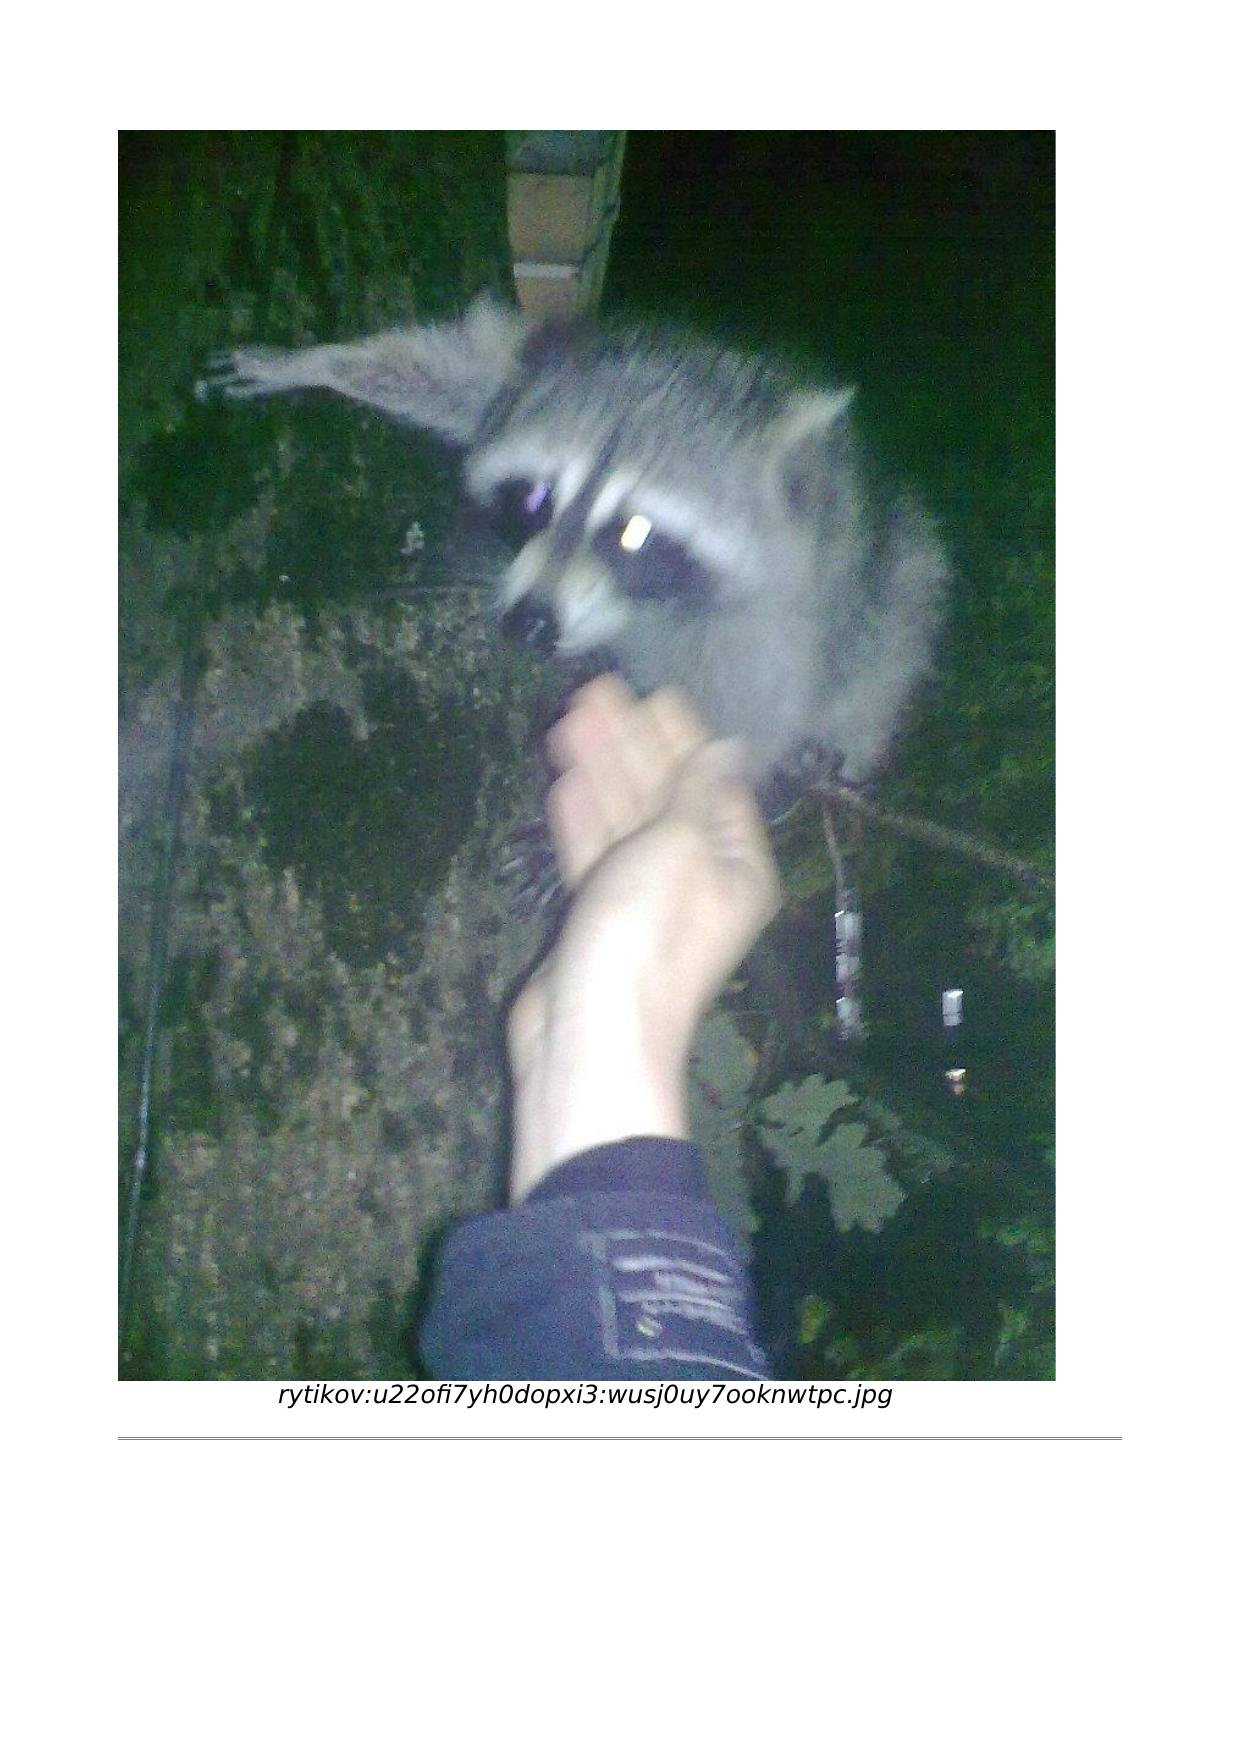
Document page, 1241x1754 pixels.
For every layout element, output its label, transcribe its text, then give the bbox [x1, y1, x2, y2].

picture [118, 130, 1056, 1381]
text rytikov:u22ofi7yh0dopxi3:wusj0uy7ooknwtpc.jpg [118, 1381, 1056, 1410]
